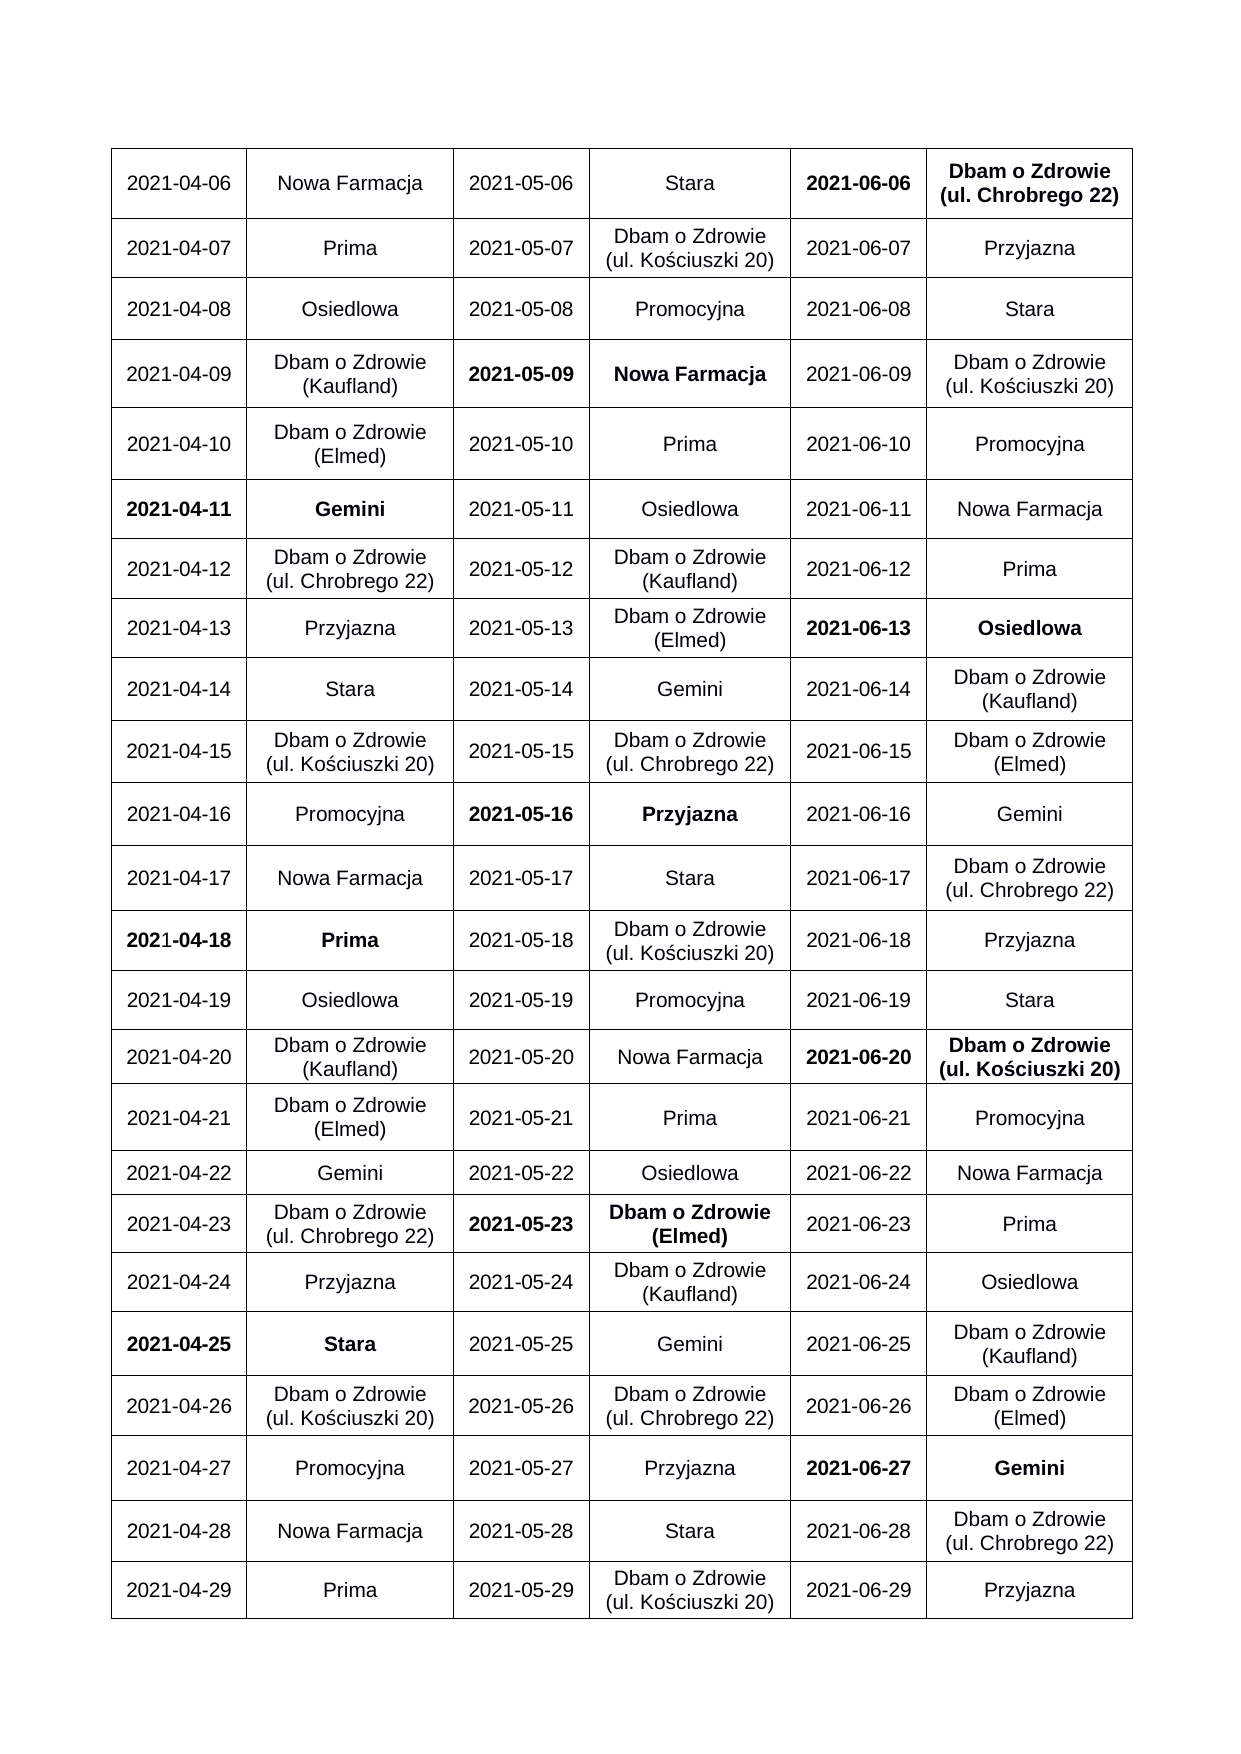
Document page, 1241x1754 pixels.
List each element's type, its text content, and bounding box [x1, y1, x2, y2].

table_cell 2021-06-28 [791, 1501, 926, 1561]
table_cell 2021-05-16 [454, 783, 589, 845]
table_cell 2021-05-20 [454, 1030, 589, 1083]
table_cell 2021-06-23 [791, 1195, 926, 1252]
table_cell Przyjazna [927, 911, 1132, 969]
table_cell 2021-04-15 [112, 721, 246, 782]
table_cell Dbam o Zdrowie (Kaufland) [927, 1312, 1132, 1375]
table_cell 2021-04-13 [112, 599, 246, 657]
table_cell Promocyjna [247, 783, 453, 845]
table_cell Prima [927, 539, 1132, 598]
table_cell 2021-06-26 [791, 1376, 926, 1434]
table_cell Promocyjna [927, 1084, 1132, 1150]
table_cell Przyjazna [590, 1436, 790, 1500]
table_cell 2021-04-10 [112, 408, 246, 479]
table_cell Osiedlowa [247, 971, 453, 1029]
table_cell Stara [590, 846, 790, 910]
table_cell Nowa Farmacja [590, 1030, 790, 1083]
table_cell Promocyjna [927, 408, 1132, 479]
table_cell 2021-06-09 [791, 340, 926, 407]
table_cell 2021-05-27 [454, 1436, 589, 1500]
table_cell Dbam o Zdrowie (ul. Kościuszki 20) [927, 1030, 1132, 1083]
table_cell Dbam o Zdrowie (ul. Chrobrego 22) [247, 1195, 453, 1252]
table_cell Dbam o Zdrowie (ul. Chrobrego 22) [927, 1501, 1132, 1561]
table_cell 2021-04-26 [112, 1376, 246, 1434]
table_cell 2021-04-09 [112, 340, 246, 407]
table_cell Dbam o Zdrowie (ul. Chrobrego 22) [590, 721, 790, 782]
table_cell Prima [590, 1084, 790, 1150]
table_cell 2021-04-14 [112, 658, 246, 720]
table_cell Dbam o Zdrowie (ul. Chrobrego 22) [247, 539, 453, 598]
table_cell 2021-04-16 [112, 783, 246, 845]
table_cell 2021-06-25 [791, 1312, 926, 1375]
table_cell Dbam o Zdrowie (Kaufland) [247, 1030, 453, 1083]
table_cell 2021-05-13 [454, 599, 589, 657]
table_cell 2021-05-29 [454, 1562, 589, 1617]
table_cell 2021-06-13 [791, 599, 926, 657]
table_cell Nowa Farmacja [247, 149, 453, 218]
table_cell Gemini [927, 783, 1132, 845]
table_cell Prima [590, 408, 790, 479]
table_cell Dbam o Zdrowie (ul. Kościuszki 20) [927, 340, 1132, 407]
table_cell Prima [927, 1195, 1132, 1252]
table_cell 2021-05-18 [454, 911, 589, 969]
table_cell Osiedlowa [927, 1253, 1132, 1311]
table_cell Dbam o Zdrowie (Elmed) [927, 1376, 1132, 1434]
table_cell 2021-04-29 [112, 1562, 246, 1617]
table_cell 2021-04-11 [112, 480, 246, 538]
table_cell Stara [590, 1501, 790, 1561]
table_cell Stara [590, 149, 790, 218]
table_cell 2021-04-18 [112, 911, 246, 969]
table_cell 2021-05-07 [454, 219, 589, 277]
table_cell Dbam o Zdrowie (ul. Chrobrego 22) [590, 1376, 790, 1434]
table_cell Prima [247, 219, 453, 277]
table_cell Dbam o Zdrowie (ul. Kościuszki 20) [247, 721, 453, 782]
table_cell Dbam o Zdrowie (ul. Kościuszki 20) [590, 219, 790, 277]
table_cell 2021-06-10 [791, 408, 926, 479]
table_cell 2021-06-21 [791, 1084, 926, 1150]
table_cell Dbam o Zdrowie (Kaufland) [927, 658, 1132, 720]
table_cell 2021-06-08 [791, 278, 926, 339]
table_cell Dbam o Zdrowie (Kaufland) [247, 340, 453, 407]
table_cell 2021-05-19 [454, 971, 589, 1029]
table_cell Dbam o Zdrowie (ul. Kościuszki 20) [590, 911, 790, 969]
table_cell 2021-05-26 [454, 1376, 589, 1434]
table_cell 2021-04-21 [112, 1084, 246, 1150]
table_cell 2021-05-14 [454, 658, 589, 720]
table_cell 2021-04-07 [112, 219, 246, 277]
table_cell Przyjazna [247, 1253, 453, 1311]
table_cell Prima [247, 1562, 453, 1617]
table_cell Stara [247, 1312, 453, 1375]
table_cell 2021-05-28 [454, 1501, 589, 1561]
table_cell Dbam o Zdrowie (Elmed) [590, 599, 790, 657]
table_cell Przyjazna [590, 783, 790, 845]
table_cell 2021-04-25 [112, 1312, 246, 1375]
table_cell Gemini [590, 1312, 790, 1375]
table_cell 2021-05-09 [454, 340, 589, 407]
table_cell 2021-05-06 [454, 149, 589, 218]
table_cell 2021-06-29 [791, 1562, 926, 1617]
table_cell 2021-06-15 [791, 721, 926, 782]
table_cell 2021-06-11 [791, 480, 926, 538]
table_cell 2021-04-24 [112, 1253, 246, 1311]
table_cell Dbam o Zdrowie (Kaufland) [590, 539, 790, 598]
table_cell Gemini [927, 1436, 1132, 1500]
table_cell 2021-06-14 [791, 658, 926, 720]
table_cell Dbam o Zdrowie (Elmed) [247, 408, 453, 479]
table_cell 2021-04-27 [112, 1436, 246, 1500]
table_cell 2021-04-12 [112, 539, 246, 598]
table_cell Nowa Farmacja [927, 1151, 1132, 1194]
table_cell 2021-04-06 [112, 149, 246, 218]
table_cell 2021-05-11 [454, 480, 589, 538]
table_cell Nowa Farmacja [590, 340, 790, 407]
table_cell 2021-04-19 [112, 971, 246, 1029]
table_cell 2021-05-21 [454, 1084, 589, 1150]
table_cell Promocyjna [590, 971, 790, 1029]
table_cell 2021-05-25 [454, 1312, 589, 1375]
table_cell 2021-05-15 [454, 721, 589, 782]
table_cell 2021-06-06 [791, 149, 926, 218]
table_cell Dbam o Zdrowie (ul. Kościuszki 20) [247, 1376, 453, 1434]
table_cell 2021-04-08 [112, 278, 246, 339]
table_cell 2021-04-23 [112, 1195, 246, 1252]
table_cell 2021-05-08 [454, 278, 589, 339]
table_cell 2021-06-17 [791, 846, 926, 910]
table_cell Przyjazna [927, 219, 1132, 277]
table_cell 2021-06-20 [791, 1030, 926, 1083]
table_cell 2021-04-20 [112, 1030, 246, 1083]
table_cell 2021-05-12 [454, 539, 589, 598]
table_cell Dbam o Zdrowie (Elmed) [590, 1195, 790, 1252]
table_cell 2021-06-19 [791, 971, 926, 1029]
table_cell Dbam o Zdrowie (ul. Chrobrego 22) [927, 149, 1132, 218]
table_cell Gemini [590, 658, 790, 720]
table_cell Dbam o Zdrowie (Kaufland) [590, 1253, 790, 1311]
table_cell Dbam o Zdrowie (Elmed) [927, 721, 1132, 782]
table_cell 2021-05-23 [454, 1195, 589, 1252]
table_cell Gemini [247, 480, 453, 538]
table_cell 2021-06-27 [791, 1436, 926, 1500]
table_cell Dbam o Zdrowie (ul. Kościuszki 20) [590, 1562, 790, 1617]
table_cell 2021-06-12 [791, 539, 926, 598]
table_cell 2021-05-22 [454, 1151, 589, 1194]
table_cell Nowa Farmacja [927, 480, 1132, 538]
table_cell 2021-04-17 [112, 846, 246, 910]
table_cell 2021-06-07 [791, 219, 926, 277]
table_cell Stara [927, 278, 1132, 339]
table_cell 2021-06-22 [791, 1151, 926, 1194]
table_cell 2021-05-24 [454, 1253, 589, 1311]
table_cell 2021-05-10 [454, 408, 589, 479]
table_cell 2021-04-28 [112, 1501, 246, 1561]
table_cell Dbam o Zdrowie (Elmed) [247, 1084, 453, 1150]
table_cell Osiedlowa [590, 480, 790, 538]
table_cell Przyjazna [247, 599, 453, 657]
table_cell 2021-05-17 [454, 846, 589, 910]
table_cell Dbam o Zdrowie (ul. Chrobrego 22) [927, 846, 1132, 910]
table_cell 2021-04-22 [112, 1151, 246, 1194]
table_cell Osiedlowa [927, 599, 1132, 657]
table_cell Nowa Farmacja [247, 846, 453, 910]
table_cell Stara [927, 971, 1132, 1029]
table_cell Osiedlowa [247, 278, 453, 339]
table_cell Osiedlowa [590, 1151, 790, 1194]
table_cell Gemini [247, 1151, 453, 1194]
table_cell 2021-06-16 [791, 783, 926, 845]
table_cell Promocyjna [590, 278, 790, 339]
table_cell 2021-06-24 [791, 1253, 926, 1311]
table_cell Promocyjna [247, 1436, 453, 1500]
table_cell Prima [247, 911, 453, 969]
table_cell Nowa Farmacja [247, 1501, 453, 1561]
table_cell 2021-06-18 [791, 911, 926, 969]
table_cell Przyjazna [927, 1562, 1132, 1617]
table_cell Stara [247, 658, 453, 720]
